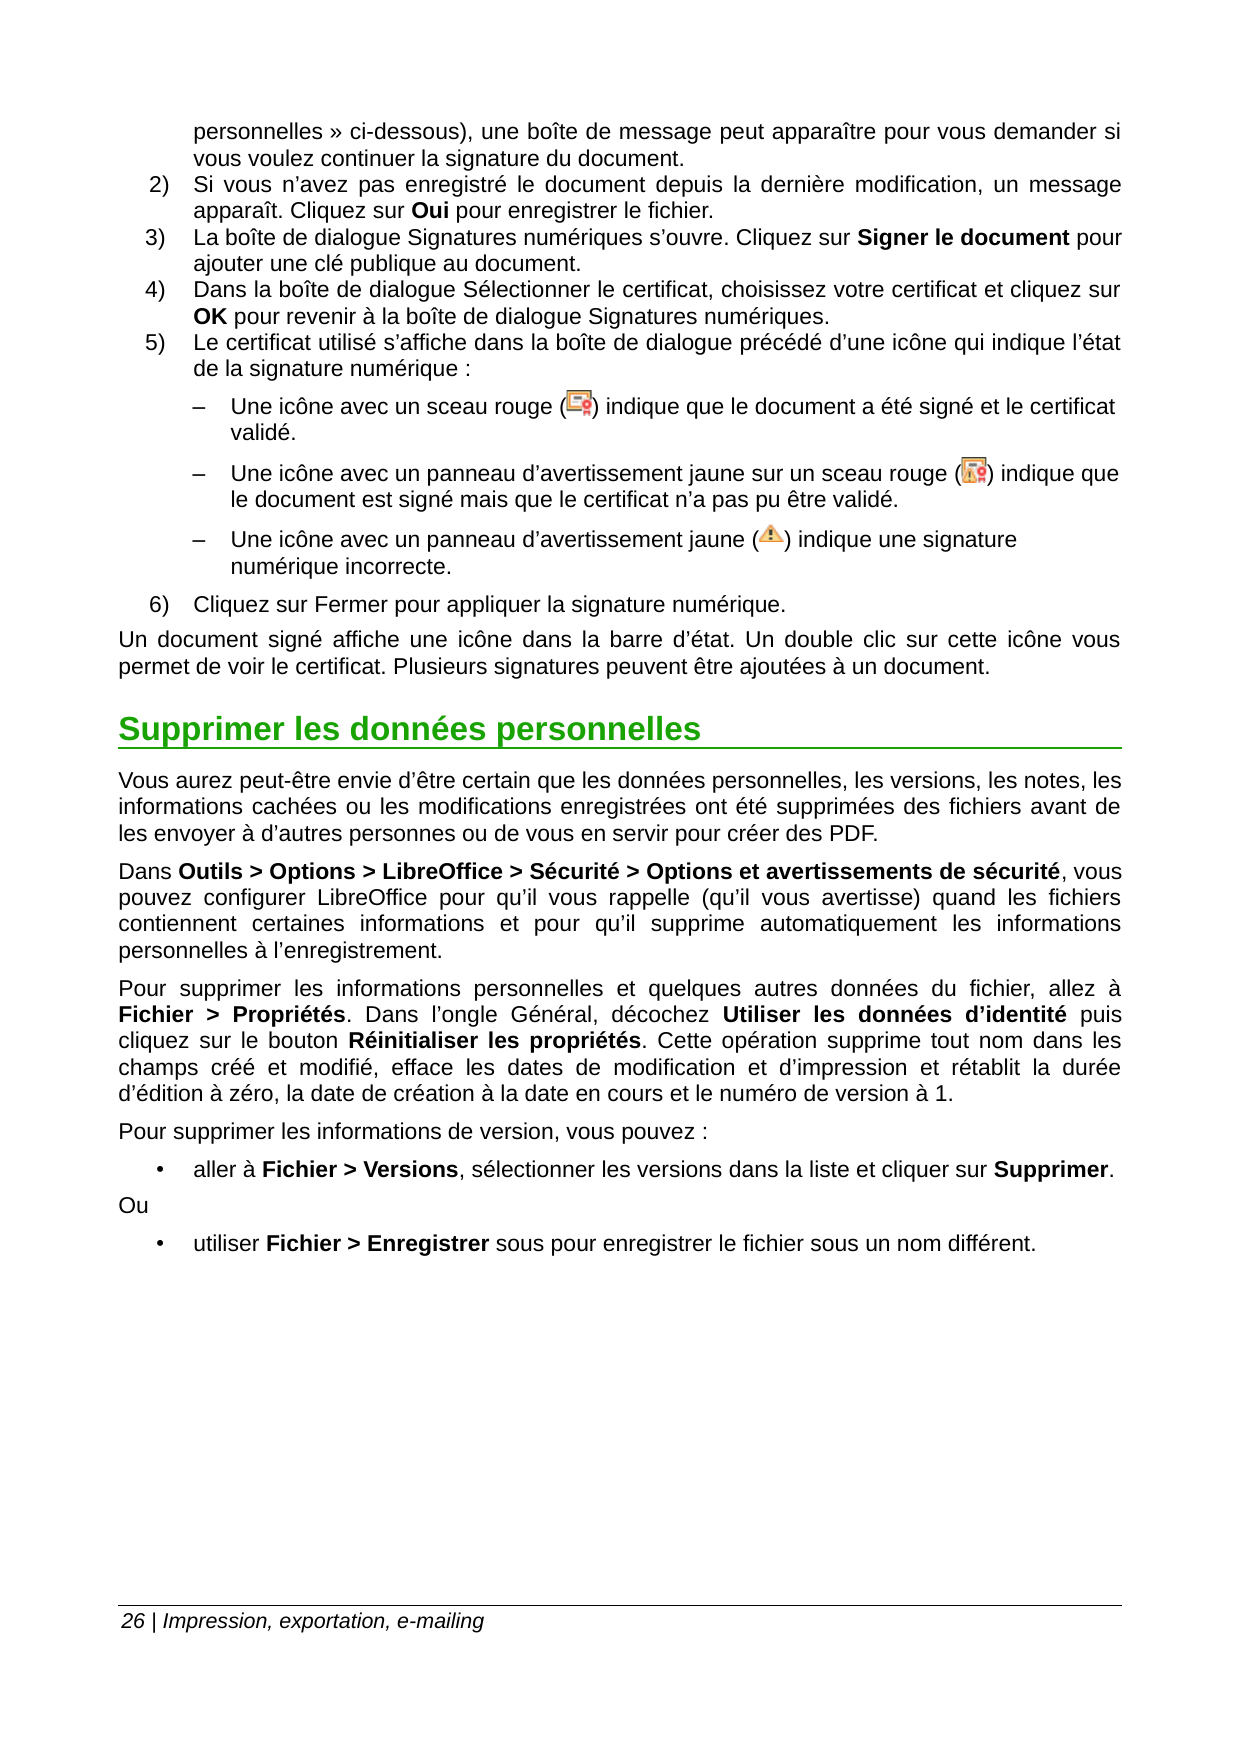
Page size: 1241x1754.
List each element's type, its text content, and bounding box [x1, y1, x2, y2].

text Pour supprimer les informations personnelles et quelques autres données du fichier, allez à Fichier > Propriétés. Dans l’ongle Général, décochez Utiliser les données d’identité puis cliquez sur le bouton Réinitialiser les propriétés. Cette opération supprime tout nom dans les champs créé et modifié, efface les dates de modification et d’impression et rétablit la durée d’édition à zéro, la date de création à la date en cours et le numéro de version à 1. [118, 975, 1122, 1107]
list aller à Fichier > Versions, sélectionner les versions dans la liste et cliquer sur Supprimer. [156, 1156, 1122, 1183]
list Une icône avec un panneau d’avertissement jaune sur un sceau rouge () indique que le document est signé mais que le certificat n’a pas pu être validé. [192, 457, 1122, 512]
text Pour supprimer les informations de version, vous pouvez : [118, 1118, 1122, 1145]
list Le certificat utilisé s’affiche dans la boîte de dialogue précédé d’une icône qui indique l’état de la signature numérique : [165, 329, 1122, 382]
text Ou [118, 1192, 1122, 1218]
list utiliser Fichier > Enregistrer sous pour enregistrer le fichier sous un nom différent. [156, 1230, 1122, 1256]
text Dans Outils > Options > LibreOffice > Sécurité > Options et avertissements de sécurité, vous pouvez configurer LibreOffice pour qu’il vous rappelle (qu’il vous avertisse) quand les fichiers contiennent certaines informations et pour qu’il supprime automatiquement les informations personnelles à l’enregistrement. [118, 858, 1122, 963]
list La boîte de dialogue Signatures numériques s’ouvre. Cliquez sur Signer le document pour ajouter une clé publique au document. [165, 223, 1122, 276]
text Vous aurez peut-être envie d’être certain que les données personnelles, les versions, les notes, les informations cachées ou les modifications enregistrées ont été supprimées des fichiers avant de les envoyer à d’autres personnes ou de vous en servir pour créer des PDF. [118, 767, 1122, 846]
list Si vous n’avez pas enregistré le document depuis la dernière modification, un message apparaît. Cliquez sur Oui pour enregistrer le fichier. [169, 171, 1122, 223]
list Une icône avec un sceau rouge () indique que le document a été signé et le certificat validé. [192, 391, 1122, 445]
list Dans la boîte de dialogue Sélectionner le certificat, choisissez votre certificat et cliquez sur OK pour revenir à la boîte de dialogue Signatures numériques. [165, 276, 1122, 329]
list Une icône avec un panneau d’avertissement jaune () indique une signature numérique incorrecte. [192, 524, 1122, 579]
list Cliquez sur Fermer pour appliquer la signature numérique. [169, 591, 1122, 617]
list personnelles » ci-dessous), une boîte de message peut apparaître pour vous demander si vous voulez continuer la signature du document. [169, 118, 1122, 171]
text Un document signé affiche une icône dans la barre d’état. Un double clic sur cette icône vous permet de voir le certificat. Plusieurs signatures peuvent être ajoutées à un document. [118, 626, 1122, 679]
subtitle Supprimer les données personnelles [118, 708, 1122, 747]
